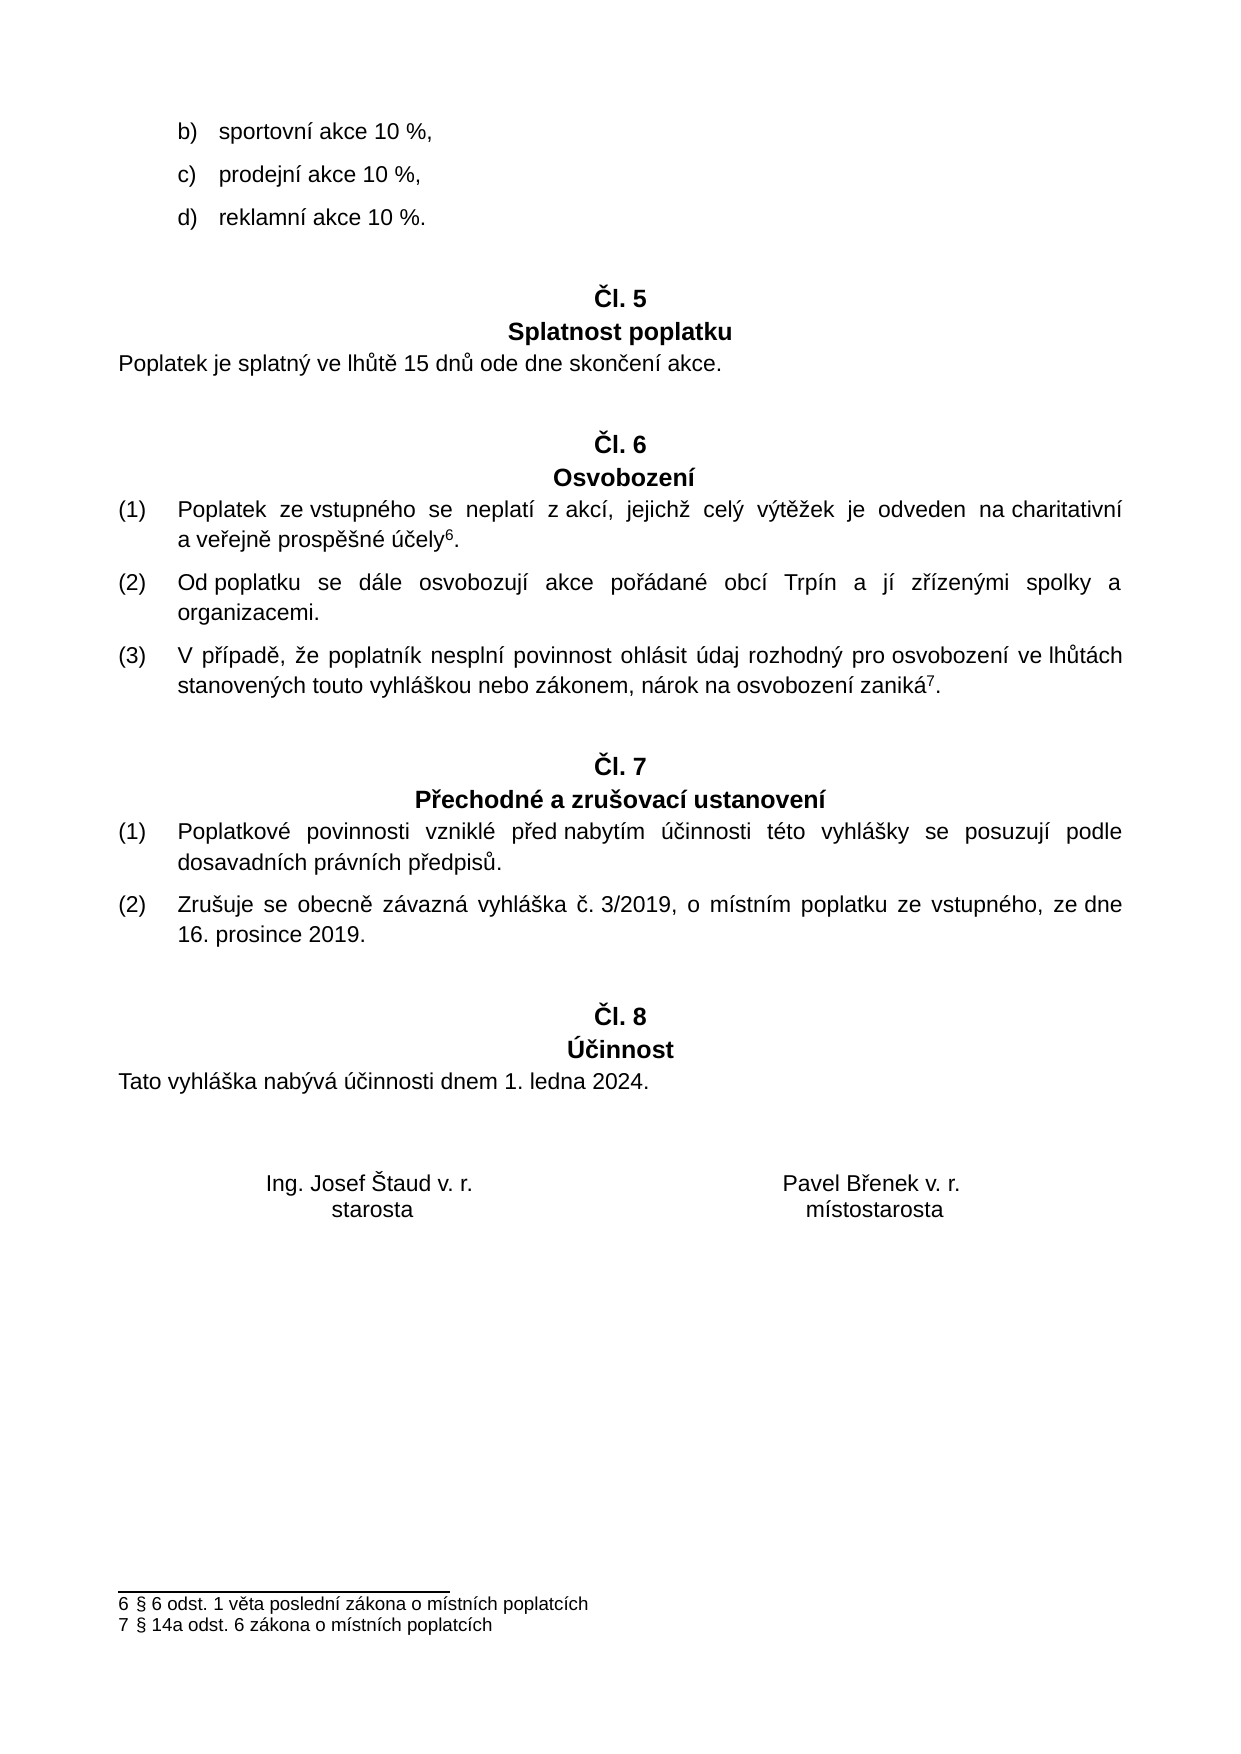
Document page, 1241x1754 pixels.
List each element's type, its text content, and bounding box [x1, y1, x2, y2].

table_cell [620, 1229, 1122, 1347]
list § 6 odst. 1 věta poslední zákona o místních poplatcích [118, 1592, 1122, 1614]
text Tato vyhláška nabývá účinnosti dnem 1. ledna 2024. [118, 1068, 1122, 1094]
list Poplatkové povinnosti vzniklé před nabytím účinnosti této vyhlášky se posuzují podle dosavadních právních předpisů. [118, 818, 1122, 875]
table_header Ing. Josef Štaud v. r. starosta [118, 1110, 620, 1228]
subtitle Čl. 6 Osvobození [118, 430, 1122, 492]
list Od poplatku se dále osvobozují akce pořádané obcí Trpín a jí zřízenými spolky a organizacemi. [118, 569, 1122, 626]
list Poplatek ze vstupného se neplatí z akcí, jejichž celý výtěžek je odveden na charitativní a veřejně prospěšné účely. [118, 496, 1122, 553]
text Poplatek je splatný ve lhůtě 15 dnů ode dne skončení akce. [118, 350, 1122, 376]
list § 14a odst. 6 zákona o místních poplatcích [118, 1614, 1122, 1635]
table_cell [118, 1229, 620, 1347]
subtitle Čl. 8 Účinnost [118, 1002, 1122, 1063]
list Zrušuje se obecně závazná vyhláška č. 3/2019, o místním poplatku ze vstupného, ze dne 16. prosince 2019. [118, 891, 1122, 948]
list V případě, že poplatník nesplní povinnost ohlásit údaj rozhodný pro osvobození ve lhůtách stanovených touto vyhláškou nebo zákonem, nárok na osvobození zaniká. [118, 642, 1122, 698]
table_header Pavel Břenek v. r. místostarosta [620, 1110, 1122, 1228]
subtitle Čl. 7 Přechodné a zrušovací ustanovení [118, 752, 1122, 814]
list sportovní akce 10 %, [177, 118, 1122, 144]
subtitle Čl. 5 Splatnost poplatku [118, 284, 1122, 346]
list reklamní akce 10 %. [177, 203, 1122, 230]
list prodejní akce 10 %, [177, 161, 1122, 187]
